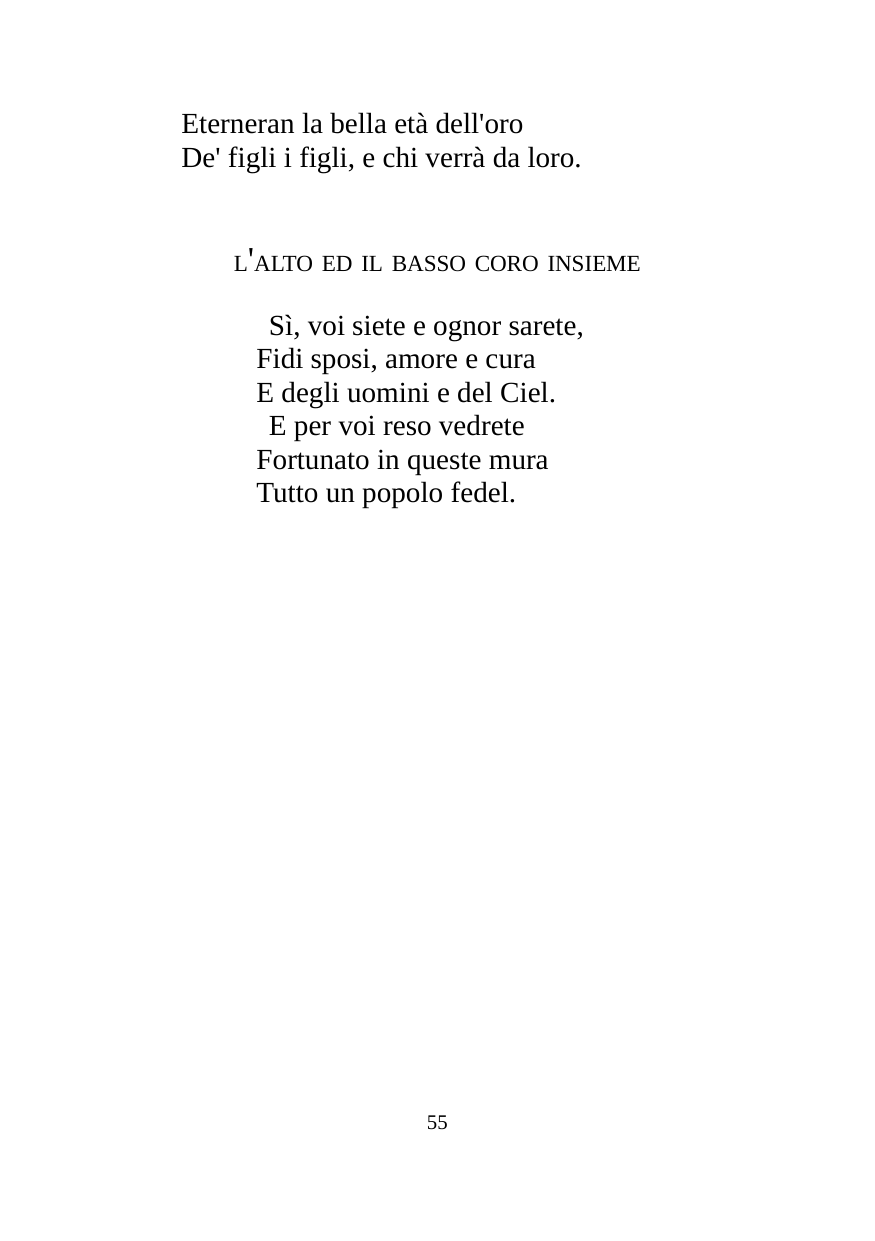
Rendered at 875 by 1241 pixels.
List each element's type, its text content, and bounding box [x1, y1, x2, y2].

text Sì, voi siete e ognor sarete, [269, 308, 768, 341]
text Eterneran la bella età dell'oro [106, 106, 768, 140]
text E degli uomini e del Ciel. [256, 375, 768, 408]
text De' figli i figli, e chi verrà da loro. [106, 140, 768, 173]
text Fidi sposi, amore e cura [256, 341, 768, 375]
text Tutto un popolo fedel. [256, 476, 768, 509]
text E per voi reso vedrete [269, 408, 768, 442]
text Fortunato in queste mura [256, 442, 768, 476]
subtitle l'alto ed il basso coro insieme [106, 238, 768, 278]
